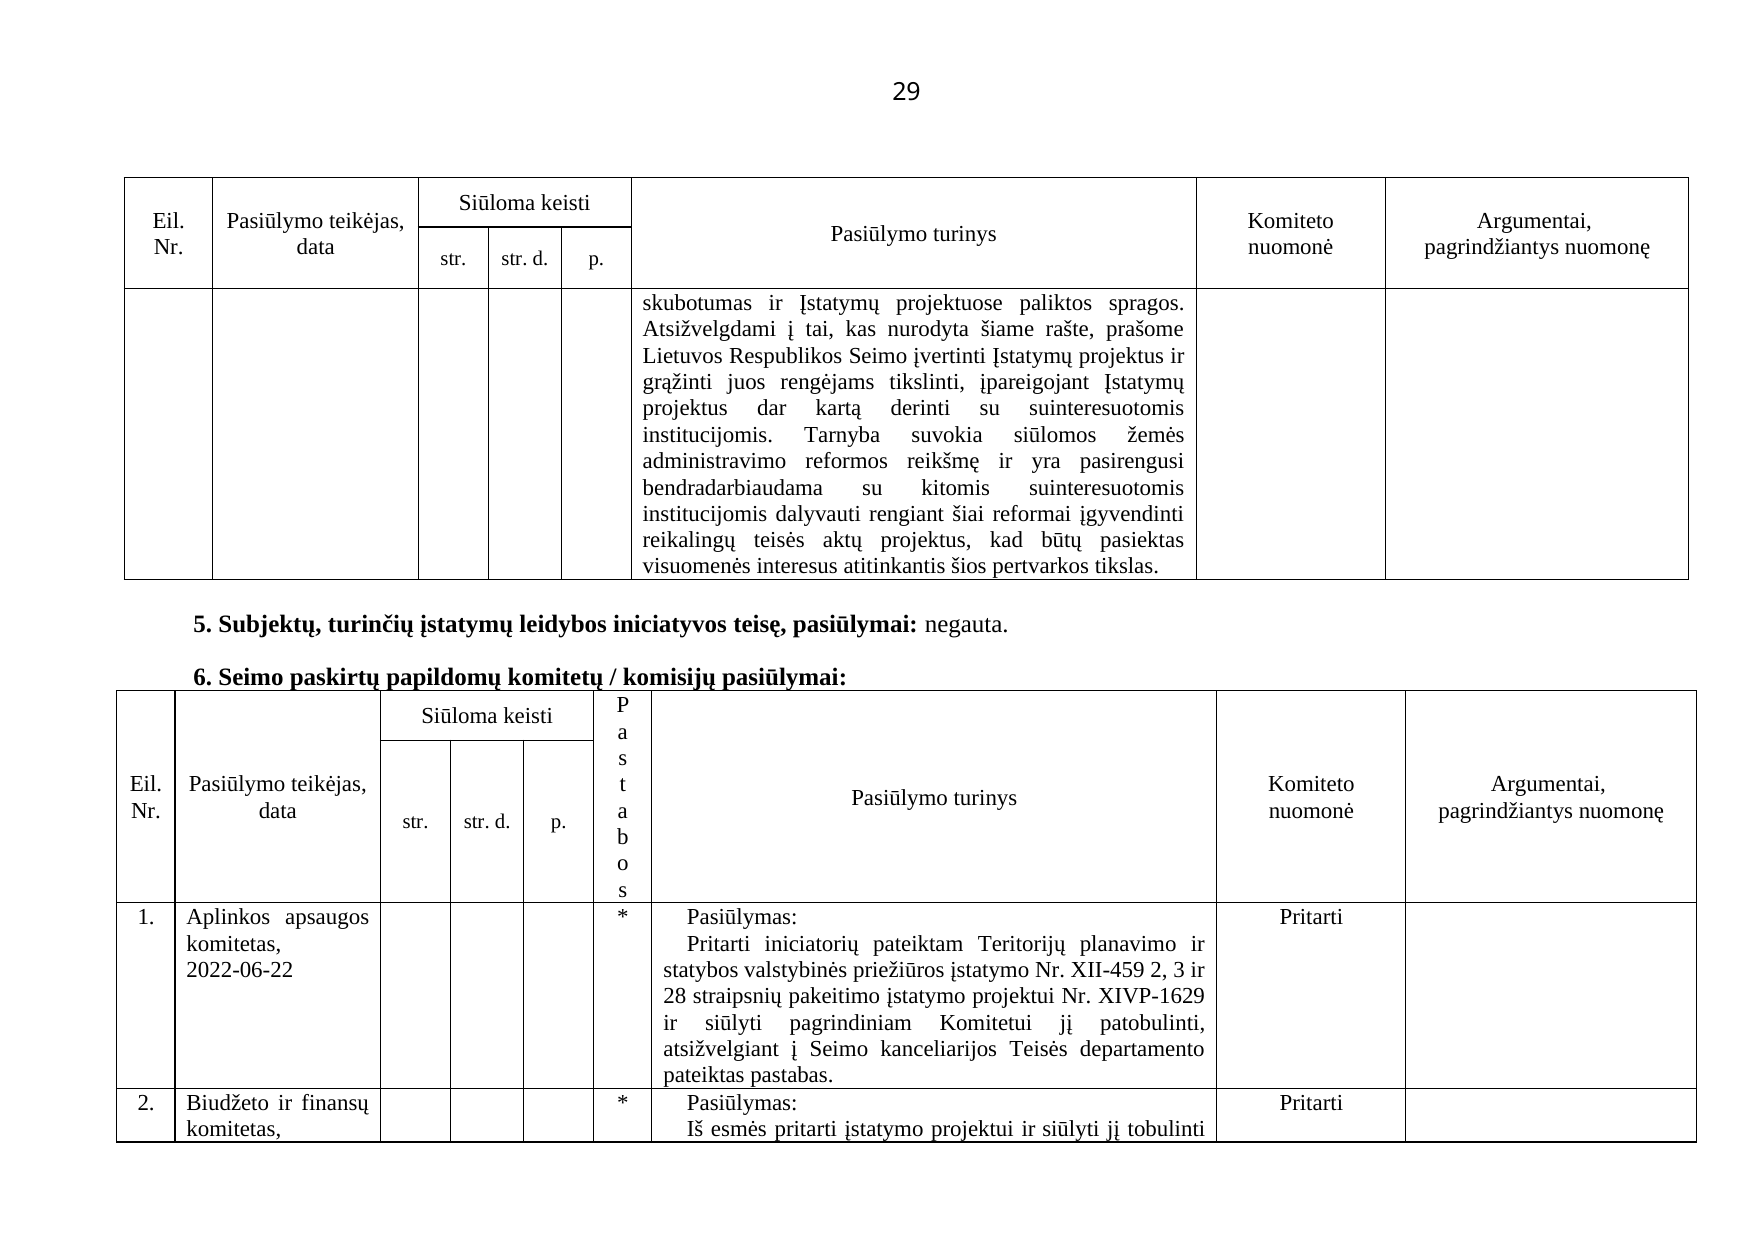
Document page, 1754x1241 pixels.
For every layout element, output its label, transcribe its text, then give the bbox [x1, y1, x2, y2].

table_header Pasiūlymo turinys [652, 691, 1216, 902]
table_cell 1. [117, 903, 174, 1088]
table_header Siūloma keisti [381, 691, 593, 739]
table_header Pastabos [594, 691, 651, 902]
table_cell [489, 289, 561, 579]
table_cell [1406, 903, 1696, 1088]
table_cell p. [524, 741, 593, 902]
table_cell [125, 289, 212, 579]
table_cell str. [419, 228, 488, 288]
table_header Komiteto nuomonė [1217, 691, 1405, 902]
table_cell p. [562, 228, 631, 288]
table_cell skubotumas ir Įstatymų projektuose paliktos spragos. Atsižvelgdami į tai, kas nurodyta šiame rašte, prašome Lietuvos Respublikos Seimo įvertinti Įstatymų projektus ir grąžinti juos rengėjams tikslinti, įpareigojant Įstatymų projektus dar kartą derinti su suinteresuotomis institucijomis. Tarnyba suvokia siūlomos žemės administravimo reformos reikšmę ir yra pasirengusi bendradarbiaudama su kitomis suinteresuotomis institucijomis dalyvauti rengiant šiai reformai įgyvendinti reikalingų teisės aktų projektus, kad būtų pasiektas visuomenės interesus atitinkantis šios pertvarkos tikslas. [632, 289, 1196, 579]
table_cell [451, 1089, 523, 1141]
table_cell [1386, 289, 1688, 579]
table_cell [524, 1089, 593, 1141]
table_cell Biudžeto ir finansų komitetas, [176, 1089, 380, 1141]
table_cell * [594, 903, 651, 1088]
table_header Argumentai, pagrindžiantys nuomonę [1386, 178, 1688, 288]
table_cell [381, 903, 450, 1088]
table_cell [451, 903, 523, 1088]
table_header Eil. Nr. [125, 178, 212, 288]
table_cell [381, 1089, 450, 1141]
table_cell Pasiūlymas: Iš esmės pritarti įstatymo projektui ir siūlyti jį tobulinti [652, 1089, 1216, 1141]
table_cell Pritarti [1217, 1089, 1405, 1141]
table_cell Pritarti [1217, 903, 1405, 1088]
table_header Siūloma keisti [419, 178, 631, 226]
subtitle 5. Subjektų, turinčių įstatymų leidybos iniciatyvos teisę, pasiūlymai: negauta. [118, 609, 1695, 637]
table_cell [213, 289, 418, 579]
table_header Pasiūlymo teikėjas, data [176, 691, 380, 902]
table_cell [562, 289, 631, 579]
table_cell * [594, 1089, 651, 1141]
subtitle 6. Seimo paskirtų papildomų komitetų / komisijų pasiūlymai: [118, 662, 1695, 690]
table_cell [419, 289, 488, 579]
table_header Pasiūlymo teikėjas, data [213, 178, 418, 288]
table_cell [1406, 1089, 1696, 1141]
table_header Eil. Nr. [117, 691, 174, 902]
table_cell str. d. [451, 741, 523, 902]
table_header Komiteto nuomonė [1197, 178, 1385, 288]
table_cell str. [381, 741, 450, 902]
table_cell Aplinkos apsaugos komitetas, 2022-06-22 [176, 903, 380, 1088]
table_cell [524, 903, 593, 1088]
table_cell 2. [117, 1089, 174, 1141]
table_header Argumentai, pagrindžiantys nuomonę [1406, 691, 1696, 902]
table_header Pasiūlymo turinys [632, 178, 1196, 288]
table_cell str. d. [489, 228, 561, 288]
table_cell [1197, 289, 1385, 579]
table_cell Pasiūlymas: Pritarti iniciatorių pateiktam Teritorijų planavimo ir statybos valstybinės priežiūros įstatymo Nr. XII-459 2, 3 ir 28 straipsnių pakeitimo įstatymo projektui Nr. XIVP-1629 ir siūlyti pagrindiniam Komitetui jį patobulinti, atsižvelgiant į Seimo kanceliarijos Teisės departamento pateiktas pastabas. [652, 903, 1216, 1088]
